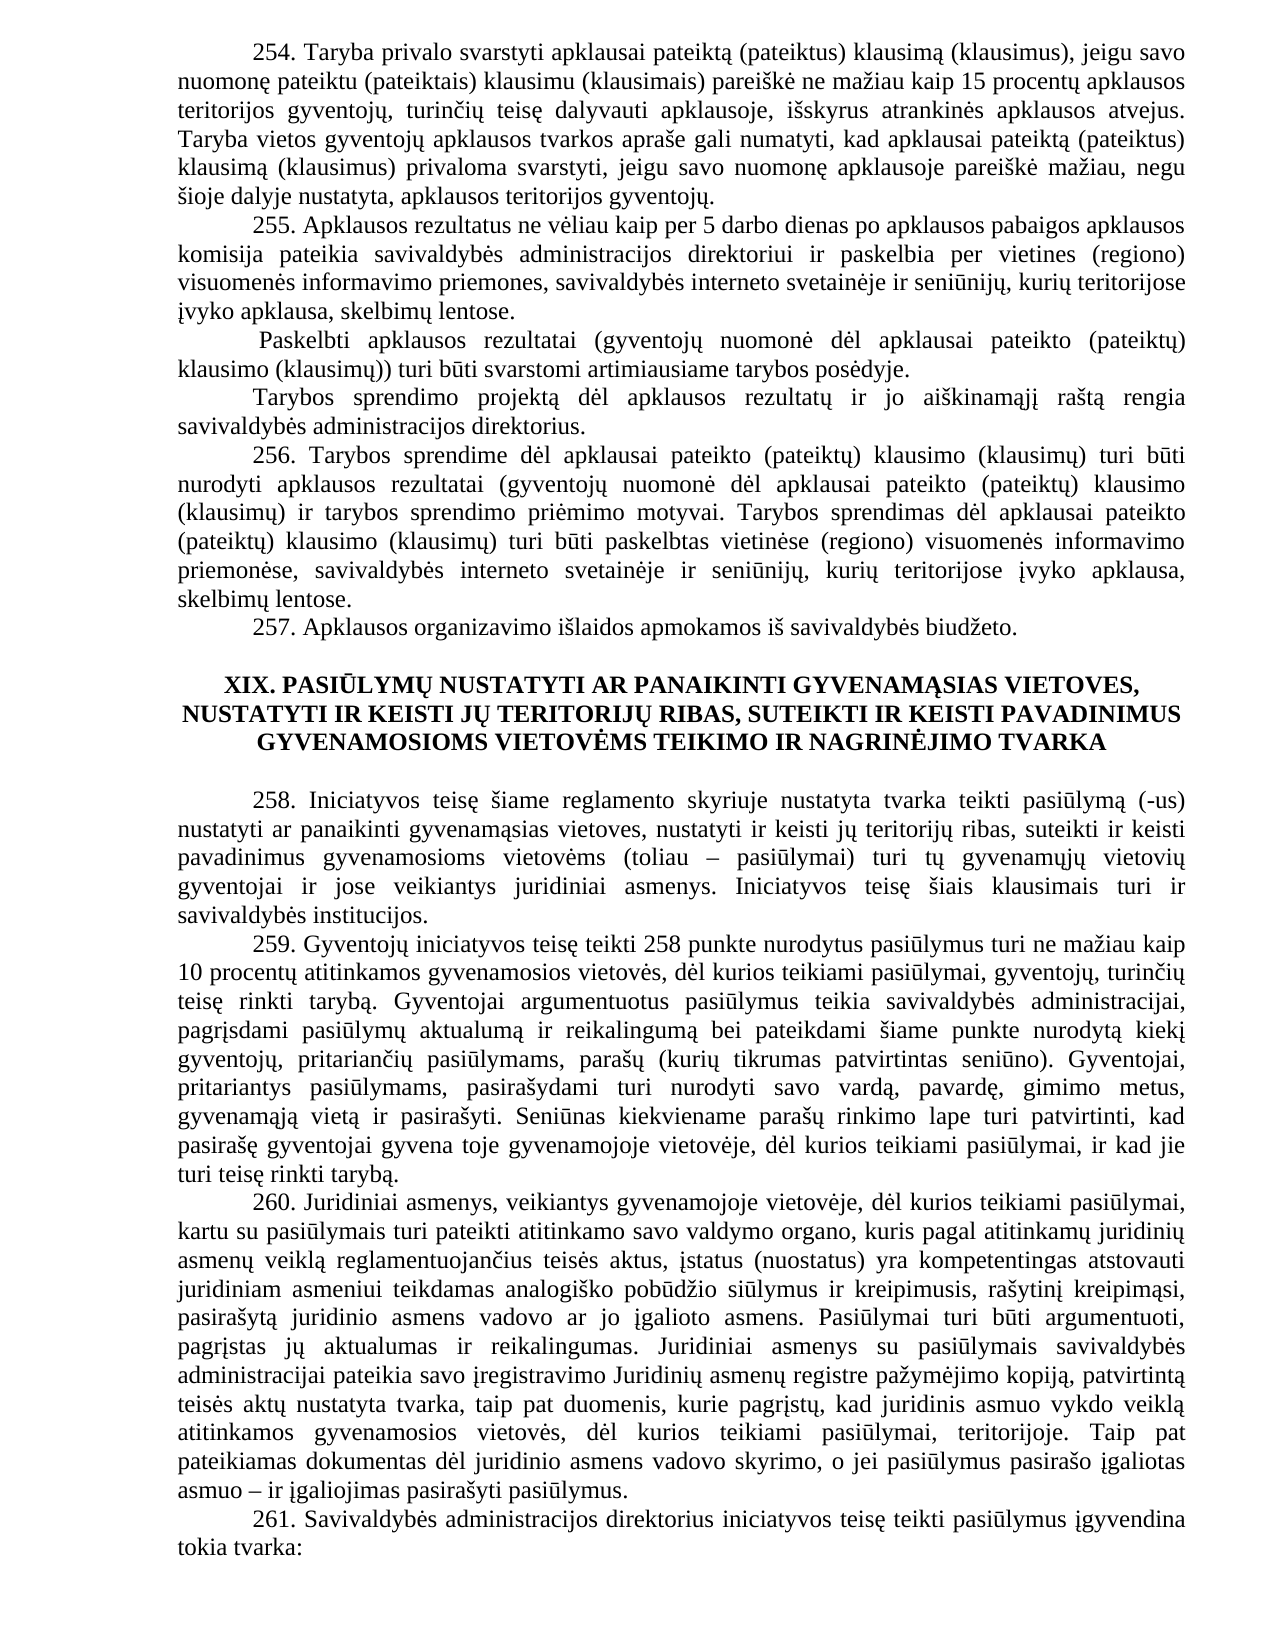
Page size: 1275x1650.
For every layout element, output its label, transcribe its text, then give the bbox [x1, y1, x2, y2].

text 254. Taryba privalo svarstyti apklausai pateiktą (pateiktus) klausimą (klausimus), jeigu savo nuomonę pateiktu (pateiktais) klausimu (klausimais) pareiškė ne mažiau kaip 15 procentų apklausos teritorijos gyventojų, turinčių teisę dalyvauti apklausoje, išskyrus atrankinės apklausos atvejus. Taryba vietos gyventojų apklausos tvarkos apraše gali numatyti, kad apklausai pateiktą (pateiktus) klausimą (klausimus) privaloma svarstyti, jeigu savo nuomonę apklausoje pareiškė mažiau, negu šioje dalyje nustatyta, apklausos teritorijos gyventojų. [177, 37, 1186, 210]
text 256. Tarybos sprendime dėl apklausai pateikto (pateiktų) klausimo (klausimų) turi būti nurodyti apklausos rezultatai (gyventojų nuomonė dėl apklausai pateikto (pateiktų) klausimo (klausimų) ir tarybos sprendimo priėmimo motyvai. Tarybos sprendimas dėl apklausai pateikto (pateiktų) klausimo (klausimų) turi būti paskelbtas vietinėse (regiono) visuomenės informavimo priemonėse, savivaldybės interneto svetainėje ir seniūnijų, kurių teritorijose įvyko apklausa, skelbimų lentose. [177, 440, 1186, 612]
text 258. Iniciatyvos teisę šiame reglamento skyriuje nustatyta tvarka teikti pasiūlymą (-us) nustatyti ar panaikinti gyvenamąsias vietoves, nustatyti ir keisti jų teritorijų ribas, suteikti ir keisti pavadinimus gyvenamosioms vietovėms (toliau – pasiūlymai) turi tų gyvenamųjų vietovių gyventojai ir jose veikiantys juridiniai asmenys. Iniciatyvos teisę šiais klausimais turi ir savivaldybės institucijos. [177, 785, 1186, 929]
text Paskelbti apklausos rezultatai (gyventojų nuomonė dėl apklausai pateikto (pateiktų) klausimo (klausimų)) turi būti svarstomi artimiausiame tarybos posėdyje. [177, 325, 1186, 382]
text Tarybos sprendimo projektą dėl apklausos rezultatų ir jo aiškinamąjį raštą rengia savivaldybės administracijos direktorius. [177, 382, 1186, 440]
text 257. Apklausos organizavimo išlaidos apmokamos iš savivaldybės biudžeto. [177, 612, 1186, 641]
text 260. Juridiniai asmenys, veikiantys gyvenamojoje vietovėje, dėl kurios teikiami pasiūlymai, kartu su pasiūlymais turi pateikti atitinkamo savo valdymo organo, kuris pagal atitinkamų juridinių asmenų veiklą reglamentuojančius teisės aktus, įstatus (nuostatus) yra kompetentingas atstovauti juridiniam asmeniui teikdamas analogiško pobūdžio siūlymus ir kreipimusis, rašytinį kreipimąsi, pasirašytą juridinio asmens vadovo ar jo įgalioto asmens. Pasiūlymai turi būti argumentuoti, pagrįstas jų aktualumas ir reikalingumas. Juridiniai asmenys su pasiūlymais savivaldybės administracijai pateikia savo įregistravimo Juridinių asmenų registre pažymėjimo kopiją, patvirtintą teisės aktų nustatyta tvarka, taip pat duomenis, kurie pagrįstų, kad juridinis asmuo vykdo veiklą atitinkamos gyvenamosios vietovės, dėl kurios teikiami pasiūlymai, teritorijoje. Taip pat pateikiamas dokumentas dėl juridinio asmens vadovo skyrimo, o jei pasiūlymus pasirašo įgaliotas asmuo – ir įgaliojimas pasirašyti pasiūlymus. [177, 1187, 1186, 1504]
text 261. Savivaldybės administracijos direktorius iniciatyvos teisę teikti pasiūlymus įgyvendina tokia tvarka: [177, 1504, 1186, 1561]
text 259. Gyventojų iniciatyvos teisę teikti 258 punkte nurodytus pasiūlymus turi ne mažiau kaip 10 procentų atitinkamos gyvenamosios vietovės, dėl kurios teikiami pasiūlymai, gyventojų, turinčių teisę rinkti tarybą. Gyventojai argumentuotus pasiūlymus teikia savivaldybės administracijai, pagrįsdami pasiūlymų aktualumą ir reikalingumą bei pateikdami šiame punkte nurodytą kiekį gyventojų, pritariančių pasiūlymams, parašų (kurių tikrumas patvirtintas seniūno). Gyventojai, pritariantys pasiūlymams, pasirašydami turi nurodyti savo vardą, pavardę, gimimo metus, gyvenamąją vietą ir pasirašyti. Seniūnas kiekviename parašų rinkimo lape turi patvirtinti, kad pasirašę gyventojai gyvena toje gyvenamojoje vietovėje, dėl kurios teikiami pasiūlymai, ir kad jie turi teisę rinkti tarybą. [177, 929, 1186, 1187]
text XIX. PASIŪLYMŲ NUSTATYTI AR PANAIKINTI GYVENAMĄSIAS VIETOVES, NUSTATYTI IR KEISTI JŲ TERITORIJŲ RIBAS, SUTEIKTI IR KEISTI PAVADINIMUS GYVENAMOSIOMS VIETOVĖMS TEIKIMO IR NAGRINĖJIMO TVARKA [177, 670, 1186, 756]
text 255. Apklausos rezultatus ne vėliau kaip per 5 darbo dienas po apklausos pabaigos apklausos komisija pateikia savivaldybės administracijos direktoriui ir paskelbia per vietines (regiono) visuomenės informavimo priemones, savivaldybės interneto svetainėje ir seniūnijų, kurių teritorijose įvyko apklausa, skelbimų lentose. [177, 210, 1186, 325]
